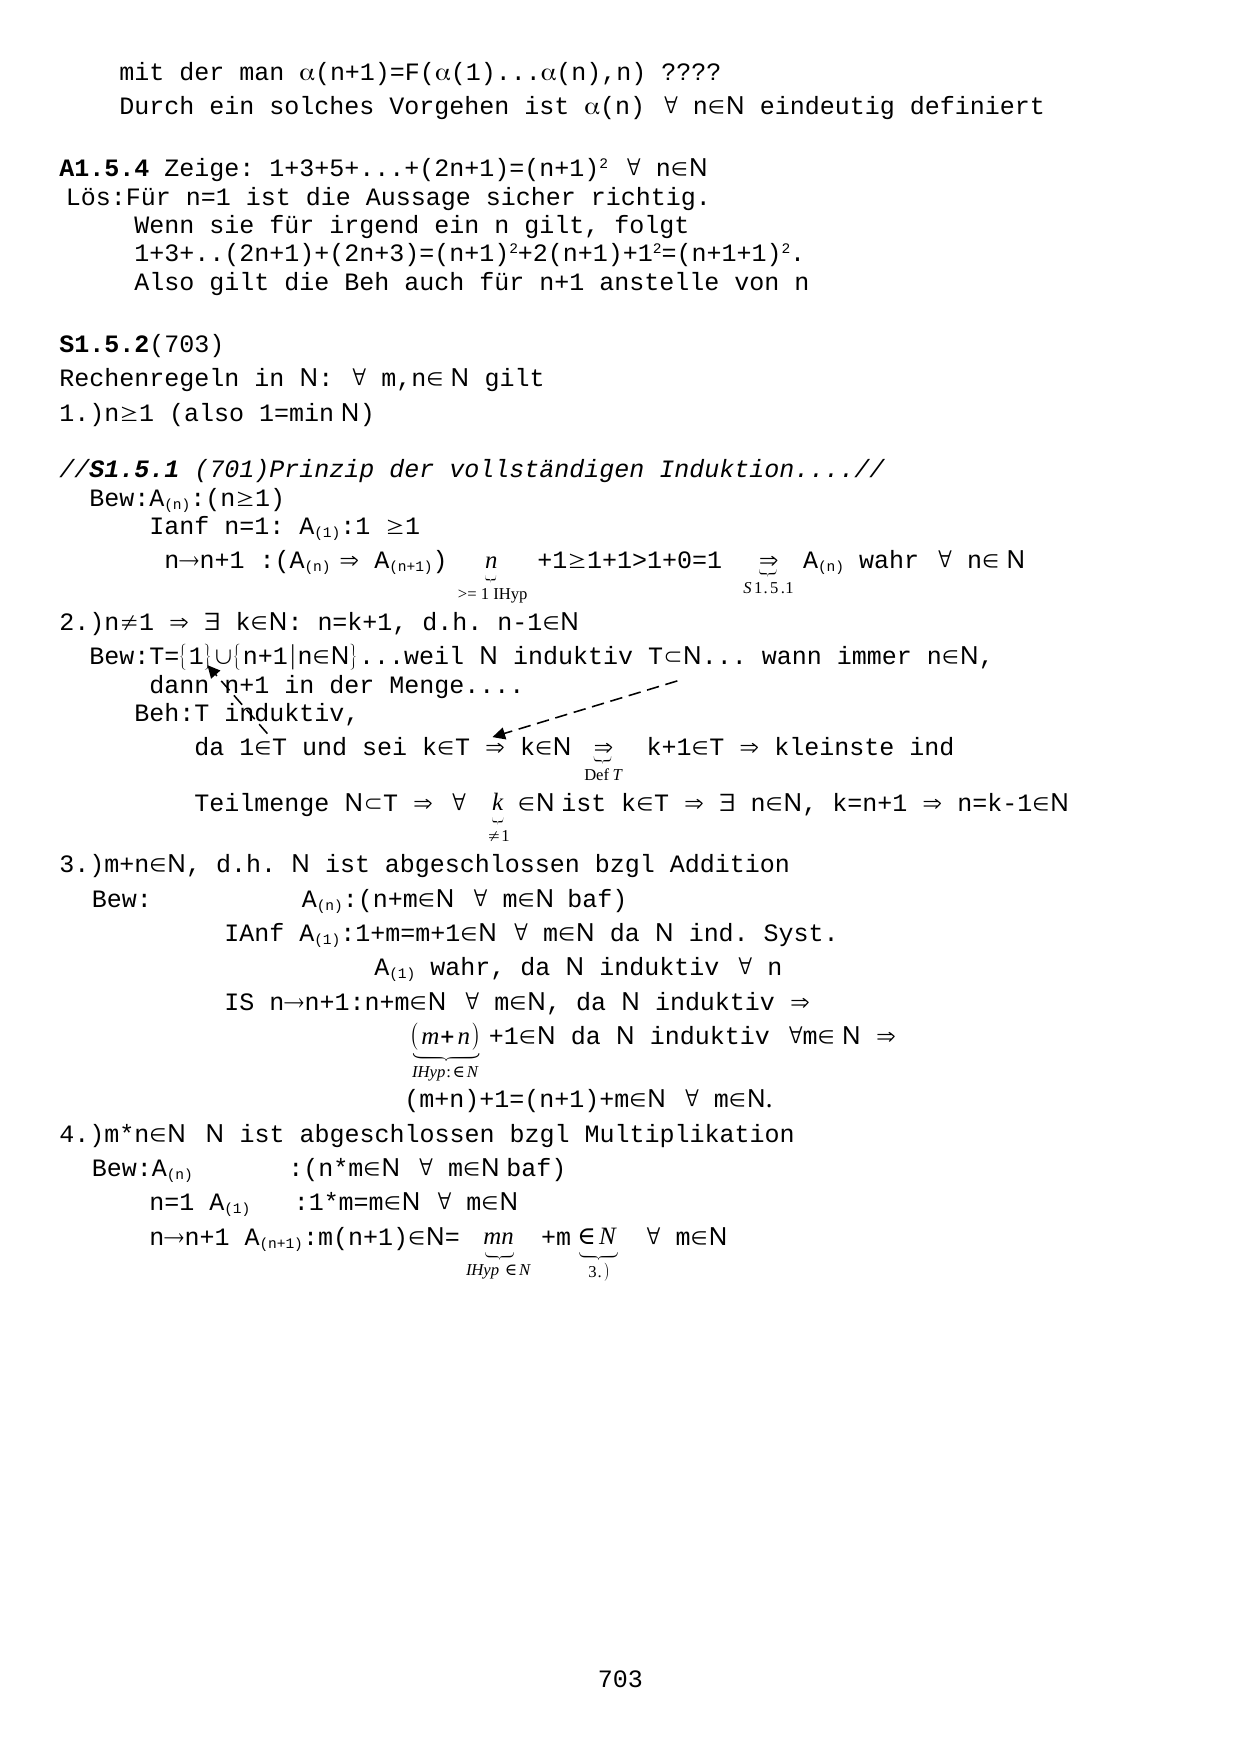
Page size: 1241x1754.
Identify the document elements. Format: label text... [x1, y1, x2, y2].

text Durch ein solches Vorgehen ist (n)  nN eindeutig definiert [59, 87, 1181, 122]
text //S1.5.1 (701)Prinzip der vollständigen Induktion....// [59, 457, 1181, 485]
text S1.5.2(703) [59, 332, 1181, 360]
text Lös:Für n=1 ist die Aussage sicher richtig. [59, 184, 1181, 213]
text (m+n)+1=(n+1)+mN  mN. [59, 1081, 1181, 1115]
text Bew: A(n):(n+mN  mN baf) [59, 880, 1181, 914]
text 2.)n1   kN: n=k+1, d.h. n-1N [59, 604, 1181, 638]
text A(1) wahr, da N induktiv  n [59, 949, 1181, 983]
text IS nn+1:n+mN  mN, da N induktiv  [59, 983, 1181, 1017]
text 1.)n1 (also 1=min N) [59, 394, 1181, 428]
text dann n+1 in der Menge.... [59, 672, 1181, 701]
text IAnf A(1):1+m=m+1N  mN da N ind. Syst. [59, 914, 1181, 949]
text Bew:T=1n+1nN...weil N induktiv TN... wann immer nN, [59, 638, 1181, 672]
subtitle Rechenregeln in N:  m,n N gilt [59, 360, 1181, 394]
text 3.)m+nN, d.h. N ist abgeschlossen bzgl Addition [59, 846, 1181, 880]
text +1N da N induktiv m N  [59, 1017, 1181, 1081]
text Bew:A(n):(n1) [59, 485, 1181, 513]
text da 1T und sei kT  kN k+1T  kleinste ind [59, 729, 1181, 784]
text n=1 A(1) :1*m=mN  mN [59, 1184, 1181, 1218]
text Beh:T induktiv, [59, 701, 1181, 729]
text mit der man (n+1)=F((1)...(n),n) ???? [59, 59, 1181, 87]
text Wenn sie für irgend ein n gilt, folgt [59, 213, 1181, 241]
text nn+1 :(A(n)  A(n+1))+11+1>1+0=1 A(n) wahr  n N [59, 542, 1181, 604]
text 4.)m*nN N ist abgeschlossen bzgl Multiplikation [59, 1115, 1181, 1150]
text Bew:A(n) :(n*mN  mN baf) [59, 1150, 1181, 1184]
text nn+1 A(n+1):m(n+1)N=+m  mN [59, 1218, 1181, 1282]
text 1+3+..(2n+1)+(2n+3)=(n+1)2+2(n+1)+12=(n+1+1)2. [59, 241, 1181, 269]
text Also gilt die Beh auch für n+1 anstelle von n [59, 269, 1181, 298]
text Teilmenge NT   N ist kT   nN, k=n+1  n=k-1N [59, 784, 1181, 846]
subtitle A1.5.4 Zeige: 1+3+5+...+(2n+1)=(n+1)2  nN [59, 150, 1181, 184]
text Ianf n=1: A(1):1 1 [59, 513, 1181, 542]
